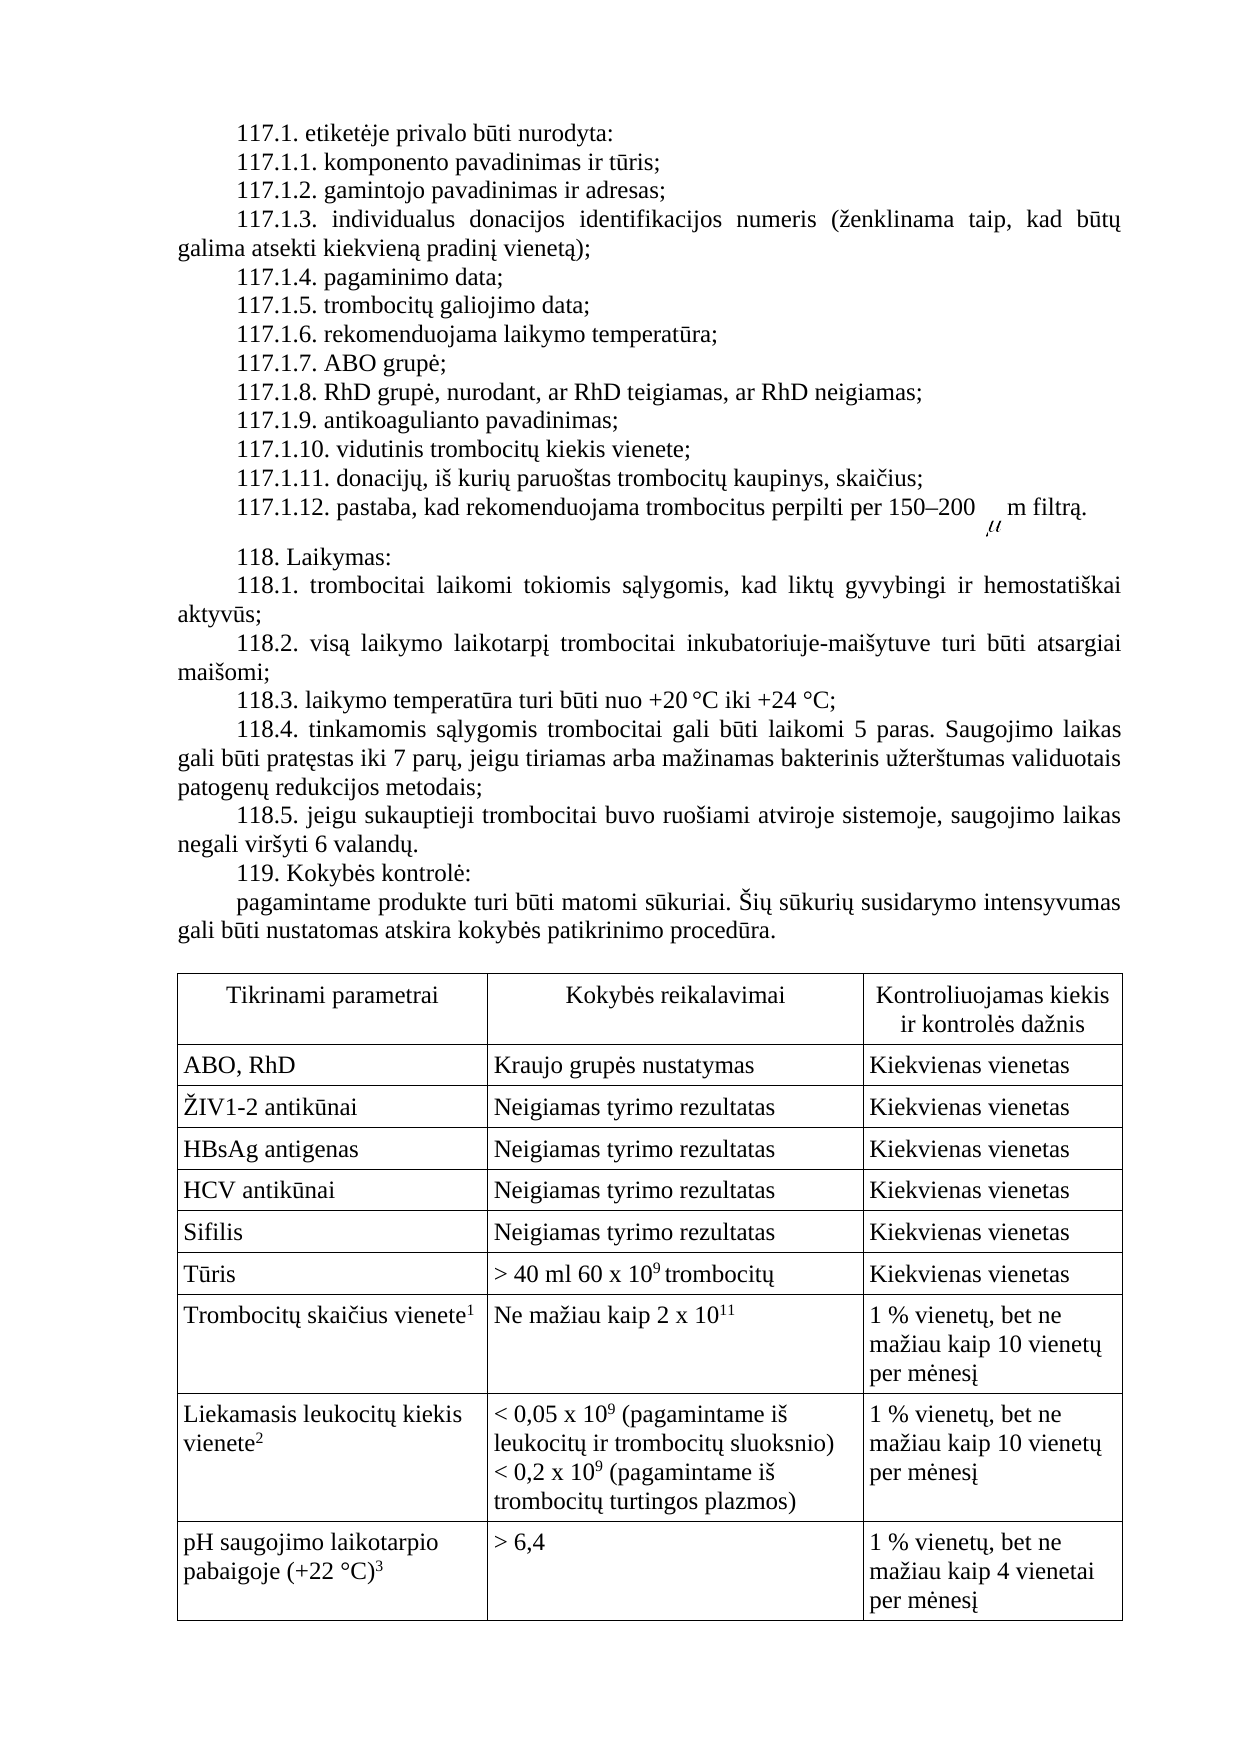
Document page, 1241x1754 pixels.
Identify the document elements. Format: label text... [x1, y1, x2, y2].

table_cell Neigiamas tyrimo rezultatas [488, 1170, 863, 1210]
text pagamintame produkte turi būti matomi sūkuriai. Šių sūkurių susidarymo intensyvumas gali būti nustatomas atskira kokybės patikrinimo procedūra. [177, 887, 1122, 944]
table_header Kontroliuojamas kiekis ir kontrolės dažnis [864, 974, 1122, 1043]
text 118.5. jeigu sukauptieji trombocitai buvo ruošiami atviroje sistemoje, saugojimo laikas negali viršyti 6 valandų. [177, 801, 1122, 858]
text 118.2. visą laikymo laikotarpį trombocitai inkubatoriuje-maišytuve turi būti atsargiai maišomi; [177, 628, 1122, 686]
table_cell 1 % vienetų, bet ne mažiau kaip 10 vienetų per mėnesį [864, 1394, 1122, 1521]
table_cell Kiekvienas vienetas [864, 1253, 1122, 1293]
text 117.1.5. trombocitų galiojimo data; [177, 291, 1122, 319]
text 117.1.9. antikoagulianto pavadinimas; [177, 406, 1122, 434]
table_cell Neigiamas tyrimo rezultatas [488, 1211, 863, 1252]
table_cell Sifilis [178, 1211, 487, 1252]
table_cell Liekamasis leukocitų kiekis vienete2 [178, 1394, 487, 1521]
table_cell Neigiamas tyrimo rezultatas [488, 1086, 863, 1127]
text 118. Laikymas: [177, 542, 1122, 571]
text 117.1.1. komponento pavadinimas ir tūris; [177, 147, 1122, 176]
table_cell Neigiamas tyrimo rezultatas [488, 1128, 863, 1168]
table_cell 1 % vienetų, bet ne mažiau kaip 10 vienetų per mėnesį [864, 1295, 1122, 1393]
table_cell ABO, RhD [178, 1045, 487, 1085]
table_cell < 0,05 x 109 (pagamintame iš leukocitų ir trombocitų sluoksnio) < 0,2 x 109 (pagamintame iš trombocitų turtingos plazmos) [488, 1394, 863, 1521]
text 118.1. trombocitai laikomi tokiomis sąlygomis, kad liktų gyvybingi ir hemostatiškai aktyvūs; [177, 571, 1122, 628]
table_cell Kiekvienas vienetas [864, 1086, 1122, 1127]
text 117.1.7. ABO grupė; [177, 348, 1122, 377]
table_cell Tūris [178, 1253, 487, 1293]
text 117.1.4. pagaminimo data; [177, 262, 1122, 291]
table_cell Kiekvienas vienetas [864, 1170, 1122, 1210]
text 117.1.6. rekomenduojama laikymo temperatūra; [177, 319, 1122, 348]
table_header Tikrinami parametrai [178, 974, 487, 1043]
table_cell > 6,4 [488, 1522, 863, 1620]
text 117.1.10. vidutinis trombocitų kiekis vienete; [177, 434, 1122, 463]
table_cell Kiekvienas vienetas [864, 1211, 1122, 1252]
table_cell pH saugojimo laikotarpio pabaigoje (+22 °C)3 [178, 1522, 487, 1620]
text 117.1.11. donacijų, iš kurių paruoštas trombocitų kaupinys, skaičius; [177, 463, 1122, 492]
text 119. Kokybės kontrolė: [177, 858, 1122, 887]
table_cell ŽIV1-2 antikūnai [178, 1086, 487, 1127]
table_cell HBsAg antigenas [178, 1128, 487, 1168]
table_cell > 40 ml 60 x 109 trombocitų [488, 1253, 863, 1293]
table_cell HCV antikūnai [178, 1170, 487, 1210]
table_cell Kraujo grupės nustatymas [488, 1045, 863, 1085]
text 117.1. etiketėje privalo būti nurodyta: [177, 118, 1122, 147]
table_cell Ne mažiau kaip 2 x 1011 [488, 1295, 863, 1393]
table_cell Kiekvienas vienetas [864, 1045, 1122, 1085]
text 117.1.2. gamintojo pavadinimas ir adresas; [177, 176, 1122, 204]
text 117.1.3. individualus donacijos identifikacijos numeris (ženklinama taip, kad būtų galima atsekti kiekvieną pradinį vienetą); [177, 204, 1122, 262]
table_cell Kiekvienas vienetas [864, 1128, 1122, 1168]
text 117.1.12. pastaba, kad rekomenduojama trombocitus perpilti per 150–200 mium filtrą. [177, 492, 1122, 542]
text 118.4. tinkamomis sąlygomis trombocitai gali būti laikomi 5 paras. Saugojimo laikas gali būti pratęstas iki 7 parų, jeigu tiriamas arba mažinamas bakterinis užterštumas validuotais patogenų redukcijos metodais; [177, 714, 1122, 801]
table_header Kokybės reikalavimai [488, 974, 863, 1043]
table_cell 1 % vienetų, bet ne mažiau kaip 4 vienetai per mėnesį [864, 1522, 1122, 1620]
table_cell Trombocitų skaičius vienete1 [178, 1295, 487, 1393]
text 118.3. laikymo temperatūra turi būti nuo +20 °C iki +24 °C; [177, 686, 1122, 714]
text 117.1.8. RhD grupė, nurodant, ar RhD teigiamas, ar RhD neigiamas; [177, 377, 1122, 406]
